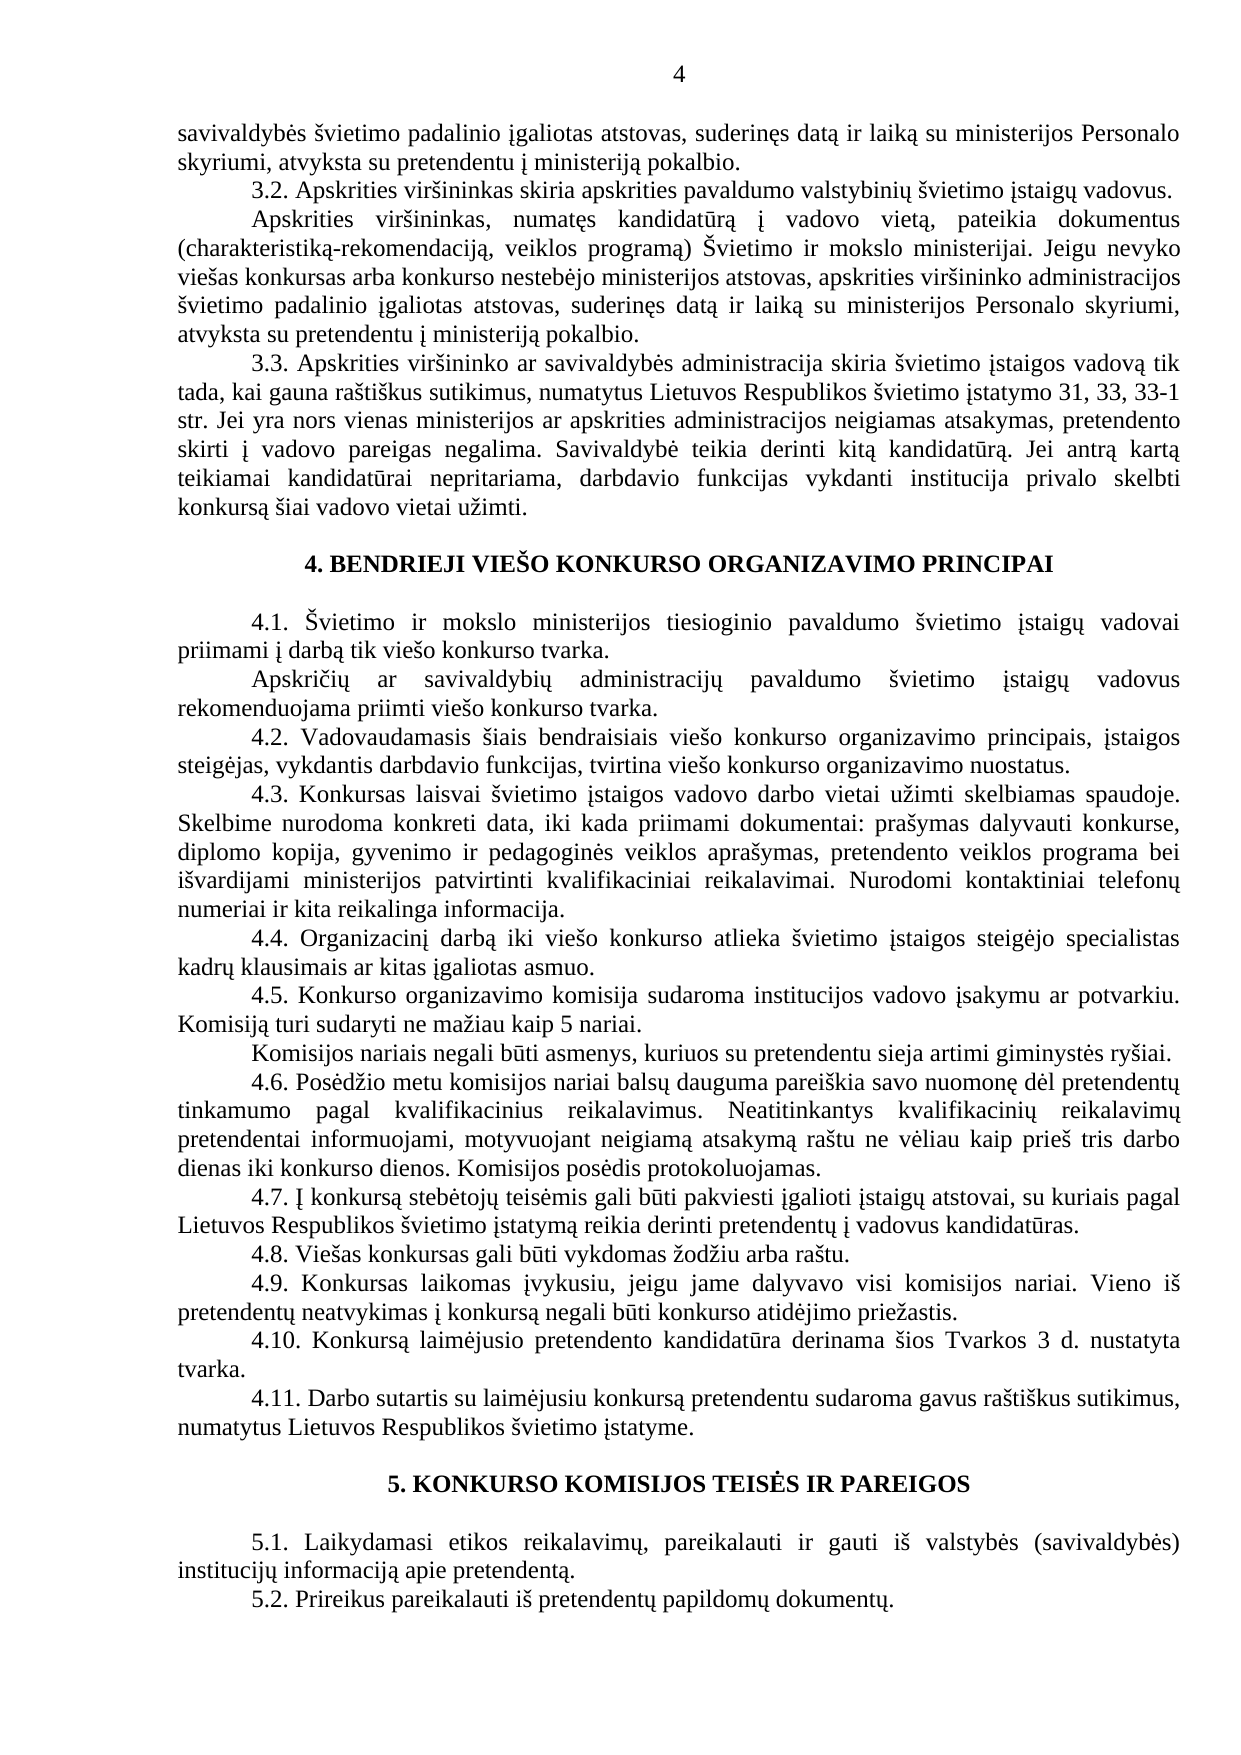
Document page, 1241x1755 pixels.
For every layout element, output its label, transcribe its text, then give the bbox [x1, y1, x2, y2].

text 3.2. Apskrities viršininkas skiria apskrities pavaldumo valstybinių švietimo įstaigų vadovus. [177, 176, 1181, 204]
text 4.8. Viešas konkursas gali būti vykdomas žodžiu arba raštu. [177, 1239, 1181, 1268]
text 4.1. Švietimo ir mokslo ministerijos tiesioginio pavaldumo švietimo įstaigų vadovai priimami į darbą tik viešo konkurso tvarka. [177, 607, 1181, 664]
text Komisijos nariais negali būti asmenys, kuriuos su pretendentu sieja artimi giminystės ryšiai. [177, 1038, 1181, 1067]
text 5.1. Laikydamasi etikos reikalavimų, pareikalauti ir gauti iš valstybės (savivaldybės) institucijų informaciją apie pretendentą. [177, 1527, 1181, 1584]
text 4.10. Konkursą laimėjusio pretendento kandidatūra derinama šios Tvarkos 3 d. nustatyta tvarka. [177, 1326, 1181, 1383]
text savivaldybės švietimo padalinio įgaliotas atstovas, suderinęs datą ir laiką su ministerijos Personalo skyriumi, atvyksta su pretendentu į ministeriją pokalbio. [177, 118, 1181, 176]
text 4.11. Darbo sutartis su laimėjusiu konkursą pretendentu sudaroma gavus raštiškus sutikimus, numatytus Lietuvos Respublikos švietimo įstatyme. [177, 1383, 1181, 1441]
text 4.6. Posėdžio metu komisijos nariai balsų dauguma pareiškia savo nuomonę dėl pretendentų tinkamumo pagal kvalifikacinius reikalavimus. Neatitinkantys kvalifikacinių reikalavimų pretendentai informuojami, motyvuojant neigiamą atsakymą raštu ne vėliau kaip prieš tris darbo dienas iki konkurso dienos. Komisijos posėdis protokoluojamas. [177, 1067, 1181, 1182]
text 4.5. Konkurso organizavimo komisija sudaroma institucijos vadovo įsakymu ar potvarkiu. Komisiją turi sudaryti ne mažiau kaip 5 nariai. [177, 981, 1181, 1038]
text 5. KONKURSO KOMISIJOS TEISĖS IR PAREIGOS [177, 1469, 1181, 1498]
text 4. BENDRIEJI VIEŠO KONKURSO ORGANIZAVIMO PRINCIPAI [177, 549, 1181, 578]
text 3.3. Apskrities viršininko ar savivaldybės administracija skiria švietimo įstaigos vadovą tik tada, kai gauna raštiškus sutikimus, numatytus Lietuvos Respublikos švietimo įstatymo 31, 33, 33-1 str. Jei yra nors vienas ministerijos ar apskrities administracijos neigiamas atsakymas, pretendento skirti į vadovo pareigas negalima. Savivaldybė teikia derinti kitą kandidatūrą. Jei antrą kartą teikiamai kandidatūrai nepritariama, darbdavio funkcijas vykdanti institucija privalo skelbti konkursą šiai vadovo vietai užimti. [177, 348, 1181, 521]
text 4.9. Konkursas laikomas įvykusiu, jeigu jame dalyvavo visi komisijos nariai. Vieno iš pretendentų neatvykimas į konkursą negali būti konkurso atidėjimo priežastis. [177, 1268, 1181, 1326]
text Apskrities viršininkas, numatęs kandidatūrą į vadovo vietą, pateikia dokumentus (charakteristiką-rekomendaciją, veiklos programą) Švietimo ir mokslo ministerijai. Jeigu nevyko viešas konkursas arba konkurso nestebėjo ministerijos atstovas, apskrities viršininko administracijos švietimo padalinio įgaliotas atstovas, suderinęs datą ir laiką su ministerijos Personalo skyriumi, atvyksta su pretendentu į ministeriją pokalbio. [177, 204, 1181, 348]
text 4.2. Vadovaudamasis šiais bendraisiais viešo konkurso organizavimo principais, įstaigos steigėjas, vykdantis darbdavio funkcijas, tvirtina viešo konkurso organizavimo nuostatus. [177, 722, 1181, 779]
text 5.2. Prireikus pareikalauti iš pretendentų papildomų dokumentų. [177, 1584, 1181, 1613]
text 4.4. Organizacinį darbą iki viešo konkurso atlieka švietimo įstaigos steigėjo specialistas kadrų klausimais ar kitas įgaliotas asmuo. [177, 923, 1181, 981]
text Apskričių ar savivaldybių administracijų pavaldumo švietimo įstaigų vadovus rekomenduojama priimti viešo konkurso tvarka. [177, 664, 1181, 722]
text 4.7. Į konkursą stebėtojų teisėmis gali būti pakviesti įgalioti įstaigų atstovai, su kuriais pagal Lietuvos Respublikos švietimo įstatymą reikia derinti pretendentų į vadovus kandidatūras. [177, 1182, 1181, 1239]
text 4.3. Konkursas laisvai švietimo įstaigos vadovo darbo vietai užimti skelbiamas spaudoje. Skelbime nurodoma konkreti data, iki kada priimami dokumentai: prašymas dalyvauti konkurse, diplomo kopija, gyvenimo ir pedagoginės veiklos aprašymas, pretendento veiklos programa bei išvardijami ministerijos patvirtinti kvalifikaciniai reikalavimai. Nurodomi kontaktiniai telefonų numeriai ir kita reikalinga informacija. [177, 779, 1181, 923]
